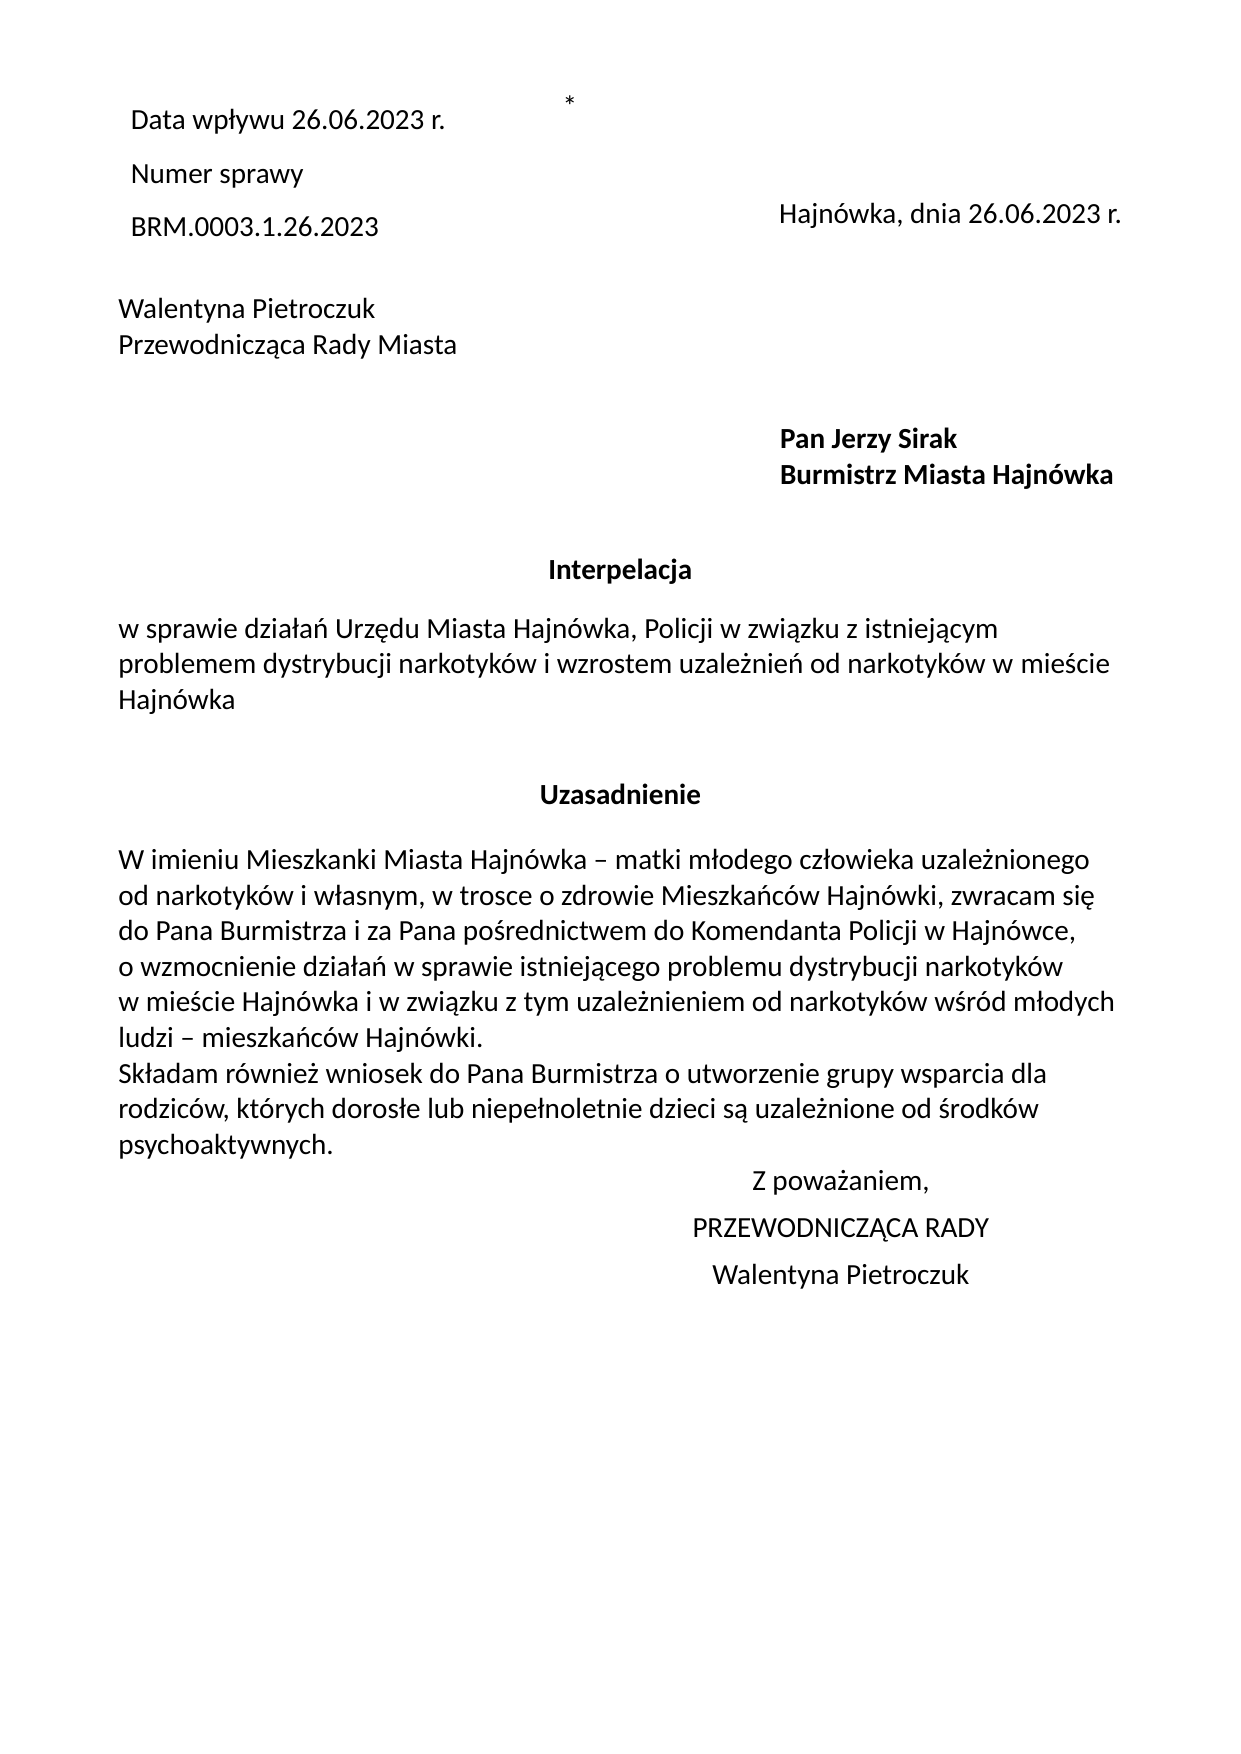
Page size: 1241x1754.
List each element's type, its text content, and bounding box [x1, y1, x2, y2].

text Pan Jerzy Sirak [780, 420, 1122, 456]
text Walentyna Pietroczuk [559, 1256, 1122, 1292]
text Uzasadnienie [118, 776, 1122, 812]
text w sprawie działań Urzędu Miasta Hajnówka, Policji w związku z istniejącym problemem dystrybucji narkotyków i wzrostem uzależnień od narkotyków w mieście Hajnówka [118, 610, 1122, 717]
text Interpelacja [118, 551, 1122, 586]
text Walentyna Pietroczuk [118, 290, 1122, 326]
text Przewodnicząca Rady Miasta [118, 326, 1122, 361]
text * [118, 88, 1122, 253]
text W imieniu Mieszkanki Miasta Hajnówka – matki młodego człowieka uzależnionego od narkotyków i własnym, w trosce o zdrowie Mieszkańców Hajnówki, zwracam się do Pana Burmistrza i za Pana pośrednictwem do Komendanta Policji w Hajnówce, o wzmocnienie działań w sprawie istniejącego problemu dystrybucji narkotyków w mieście Hajnówka i w związku z tym uzależnieniem od narkotyków wśród młodych ludzi – mieszkańców Hajnówki. [118, 841, 1122, 1055]
text Hajnówka, dnia 26.06.2023 r. [551, 195, 1122, 231]
text Z poważaniem, [559, 1162, 1122, 1197]
text Składam również wniosek do Pana Burmistrza o utworzenie grupy wsparcia dla rodziców, których dorosłe lub niepełnoletnie dzieci są uzależnione od środków psychoaktywnych. [118, 1055, 1122, 1162]
text Data wpływu 26.06.2023 r. [131, 101, 542, 137]
text Burmistrz Miasta Hajnówka [780, 456, 1122, 492]
text PRZEWODNICZĄCA RADY [559, 1209, 1122, 1245]
text Numer sprawy BRM.0003.1.26.2023 [131, 155, 542, 244]
